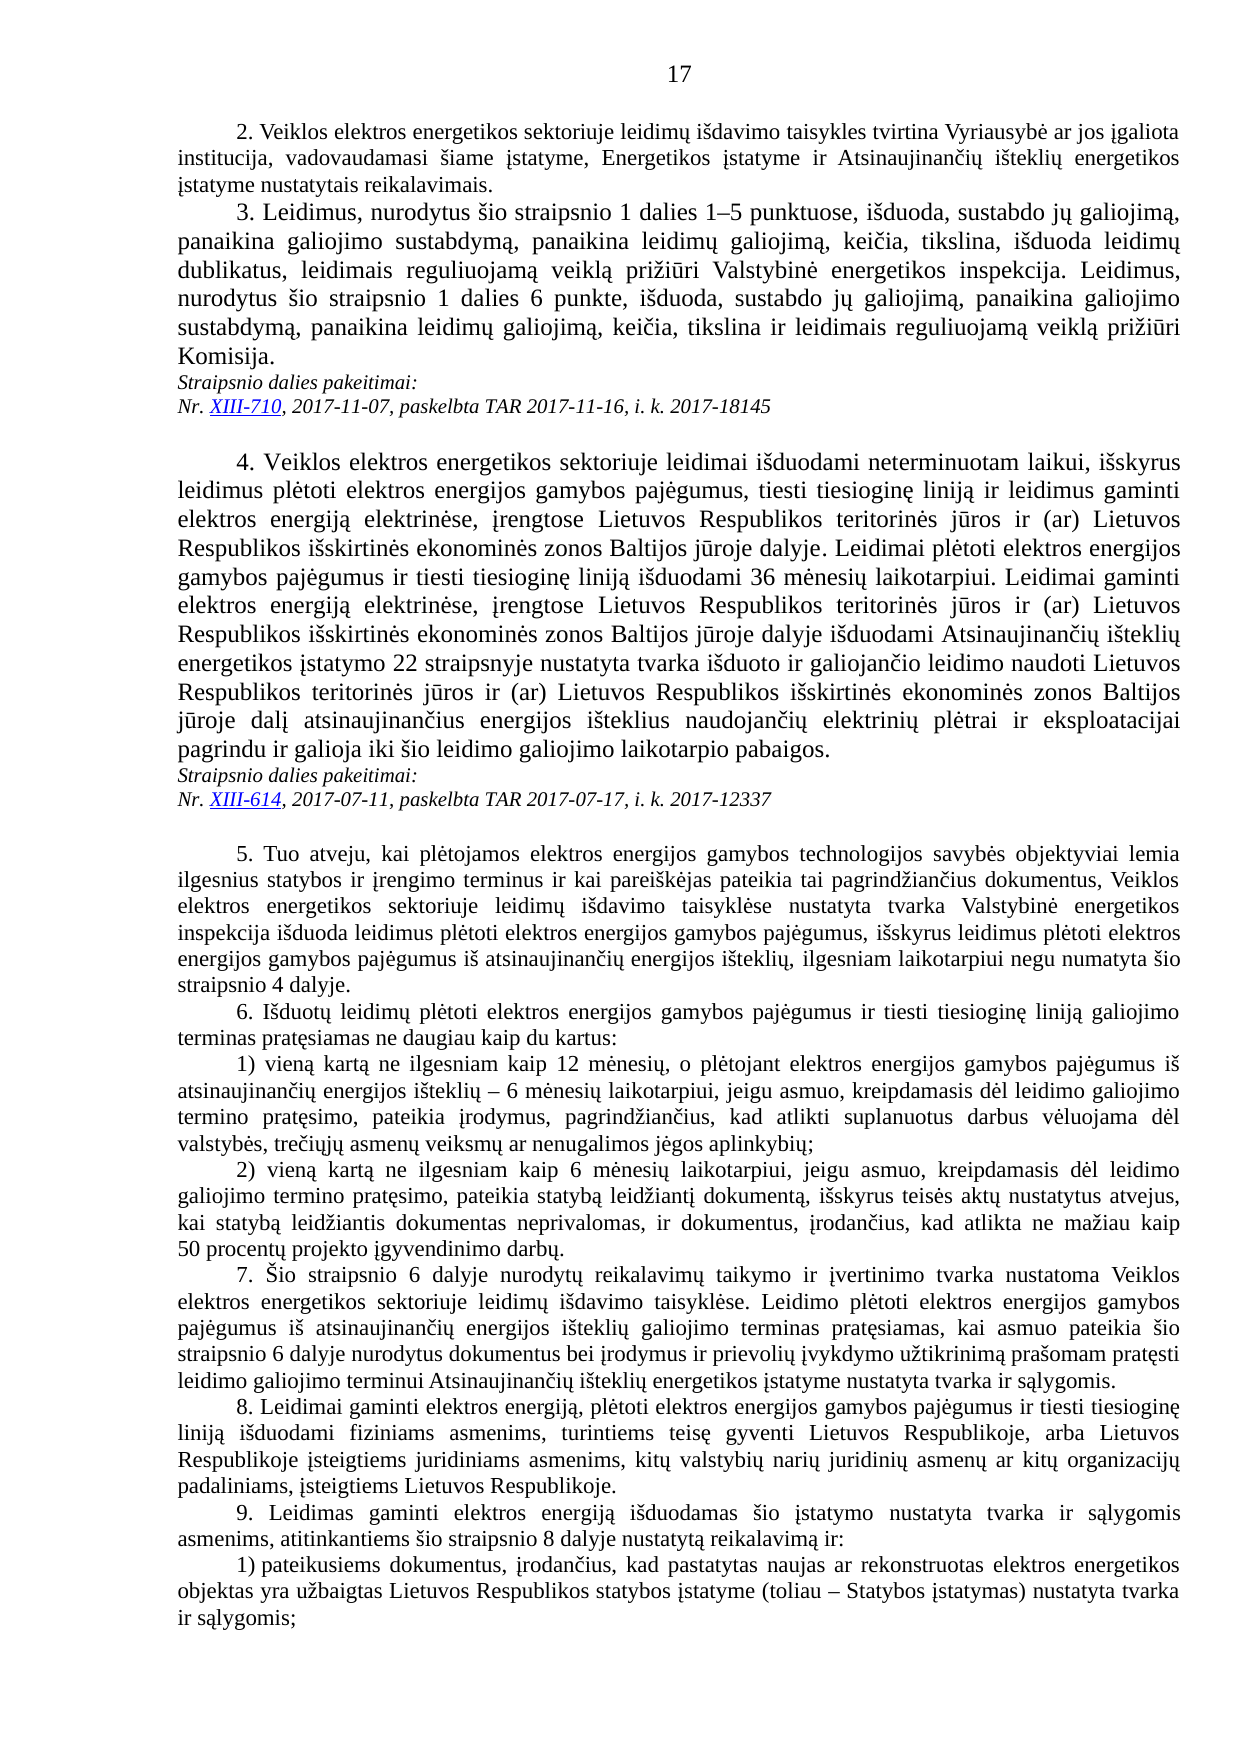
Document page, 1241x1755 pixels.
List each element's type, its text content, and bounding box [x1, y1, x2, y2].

text Nr. XIII-710, 2017-11-07, paskelbta TAR 2017-11-16, i. k. 2017-18145 [177, 394, 1181, 418]
text 8. Leidimai gaminti elektros energiją, plėtoti elektros energijos gamybos pajėgumus ir tiesti tiesioginę liniją išduodami fiziniams asmenims, turintiems teisę gyventi Lietuvos Respublikoje, arba Lietuvos Respublikoje įsteigtiems juridiniams asmenims, kitų valstybių narių juridinių asmenų ar kitų organizacijų padaliniams, įsteigtiems Lietuvos Respublikoje. [177, 1393, 1181, 1498]
text 1) vieną kartą ne ilgesniam kaip 12 mėnesių, o plėtojant elektros energijos gamybos pajėgumus iš atsinaujinančių energijos išteklių – 6 mėnesių laikotarpiui, jeigu asmuo, kreipdamasis dėl leidimo galiojimo termino pratęsimo, pateikia įrodymus, pagrindžiančius, kad atlikti suplanuotus darbus vėluojama dėl valstybės, trečiųjų asmenų veiksmų ar nenugalimos jėgos aplinkybių; [177, 1051, 1181, 1156]
text 1) pateikusiems dokumentus, įrodančius, kad pastatytas naujas ar rekonstruotas elektros energetikos objektas yra užbaigtas Lietuvos Respublikos statybos įstatyme (toliau – Statybos įstatymas) nustatyta tvarka ir sąlygomis; [177, 1551, 1181, 1630]
text 2) vieną kartą ne ilgesniam kaip 6 mėnesių laikotarpiui, jeigu asmuo, kreipdamasis dėl leidimo galiojimo termino pratęsimo, pateikia statybą leidžiantį dokumentą, išskyrus teisės aktų nustatytus atvejus, kai statybą leidžiantis dokumentas neprivalomas, ir dokumentus, įrodančius, kad atlikta ne mažiau kaip 50 procentų projekto įgyvendinimo darbų. [177, 1156, 1181, 1261]
text 3. Leidimus, nurodytus šio straipsnio 1 dalies 1–5 punktuose, išduoda, sustabdo jų galiojimą, panaikina galiojimo sustabdymą, panaikina leidimų galiojimą, keičia, tikslina, išduoda leidimų dublikatus, leidimais reguliuojamą veiklą prižiūri Valstybinė energetikos inspekcija. Leidimus, nurodytus šio straipsnio 1 dalies 6 punkte, išduoda, sustabdo jų galiojimą, panaikina galiojimo sustabdymą, panaikina leidimų galiojimą, keičia, tikslina ir leidimais reguliuojamą veiklą prižiūri Komisija. [177, 197, 1181, 370]
text 4. Veiklos elektros energetikos sektoriuje leidimai išduodami neterminuotam laikui, išskyrus leidimus plėtoti elektros energijos gamybos pajėgumus, tiesti tiesioginę liniją ir leidimus gaminti elektros energiją elektrinėse, įrengtose Lietuvos Respublikos teritorinės jūros ir (ar) Lietuvos Respublikos išskirtinės ekonominės zonos Baltijos jūroje dalyje. Leidimai plėtoti elektros energijos gamybos pajėgumus ir tiesti tiesioginę liniją išduodami 36 mėnesių laikotarpiui. Leidimai gaminti elektros energiją elektrinėse, įrengtose Lietuvos Respublikos teritorinės jūros ir (ar) Lietuvos Respublikos išskirtinės ekonominės zonos Baltijos jūroje dalyje išduodami Atsinaujinančių išteklių energetikos įstatymo 22 straipsnyje nustatyta tvarka išduoto ir galiojančio leidimo naudoti Lietuvos Respublikos teritorinės jūros ir (ar) Lietuvos Respublikos išskirtinės ekonominės zonos Baltijos jūroje dalį atsinaujinančius energijos išteklius naudojančių elektrinių plėtrai ir eksploatacijai pagrindu ir galioja iki šio leidimo galiojimo laikotarpio pabaigos. [177, 447, 1181, 763]
text Straipsnio dalies pakeitimai: [177, 370, 1181, 394]
text 5. Tuo atveju, kai plėtojamos elektros energijos gamybos technologijos savybės objektyviai lemia ilgesnius statybos ir įrengimo terminus ir kai pareiškėjas pateikia tai pagrindžiančius dokumentus, Veiklos elektros energetikos sektoriuje leidimų išdavimo taisyklėse nustatyta tvarka Valstybinė energetikos inspekcija išduoda leidimus plėtoti elektros energijos gamybos pajėgumus, išskyrus leidimus plėtoti elektros energijos gamybos pajėgumus iš atsinaujinančių energijos išteklių, ilgesniam laikotarpiui negu numatyta šio straipsnio 4 dalyje. [177, 840, 1181, 998]
text 6. Išduotų leidimų plėtoti elektros energijos gamybos pajėgumus ir tiesti tiesioginę liniją galiojimo terminas pratęsiamas ne daugiau kaip du kartus: [177, 998, 1181, 1051]
text 2. Veiklos elektros energetikos sektoriuje leidimų išdavimo taisykles tvirtina Vyriausybė ar jos įgaliota institucija, vadovaudamasi šiame įstatyme, Energetikos įstatyme ir Atsinaujinančių išteklių energetikos įstatyme nustatytais reikalavimais. [177, 118, 1181, 197]
text Straipsnio dalies pakeitimai: [177, 763, 1181, 787]
text 9. Leidimas gaminti elektros energiją išduodamas šio įstatymo nustatyta tvarka ir sąlygomis asmenims, atitinkantiems šio straipsnio 8 dalyje nustatytą reikalavimą ir: [177, 1498, 1181, 1551]
text 7. Šio straipsnio 6 dalyje nurodytų reikalavimų taikymo ir įvertinimo tvarka nustatoma Veiklos elektros energetikos sektoriuje leidimų išdavimo taisyklėse. Leidimo plėtoti elektros energijos gamybos pajėgumus iš atsinaujinančių energijos išteklių galiojimo terminas pratęsiamas, kai asmuo pateikia šio straipsnio 6 dalyje nurodytus dokumentus bei įrodymus ir prievolių įvykdymo užtikrinimą prašomam pratęsti leidimo galiojimo terminui Atsinaujinančių išteklių energetikos įstatyme nustatyta tvarka ir sąlygomis. [177, 1261, 1181, 1393]
text Nr. XIII-614, 2017-07-11, paskelbta TAR 2017-07-17, i. k. 2017-12337 [177, 787, 1181, 811]
